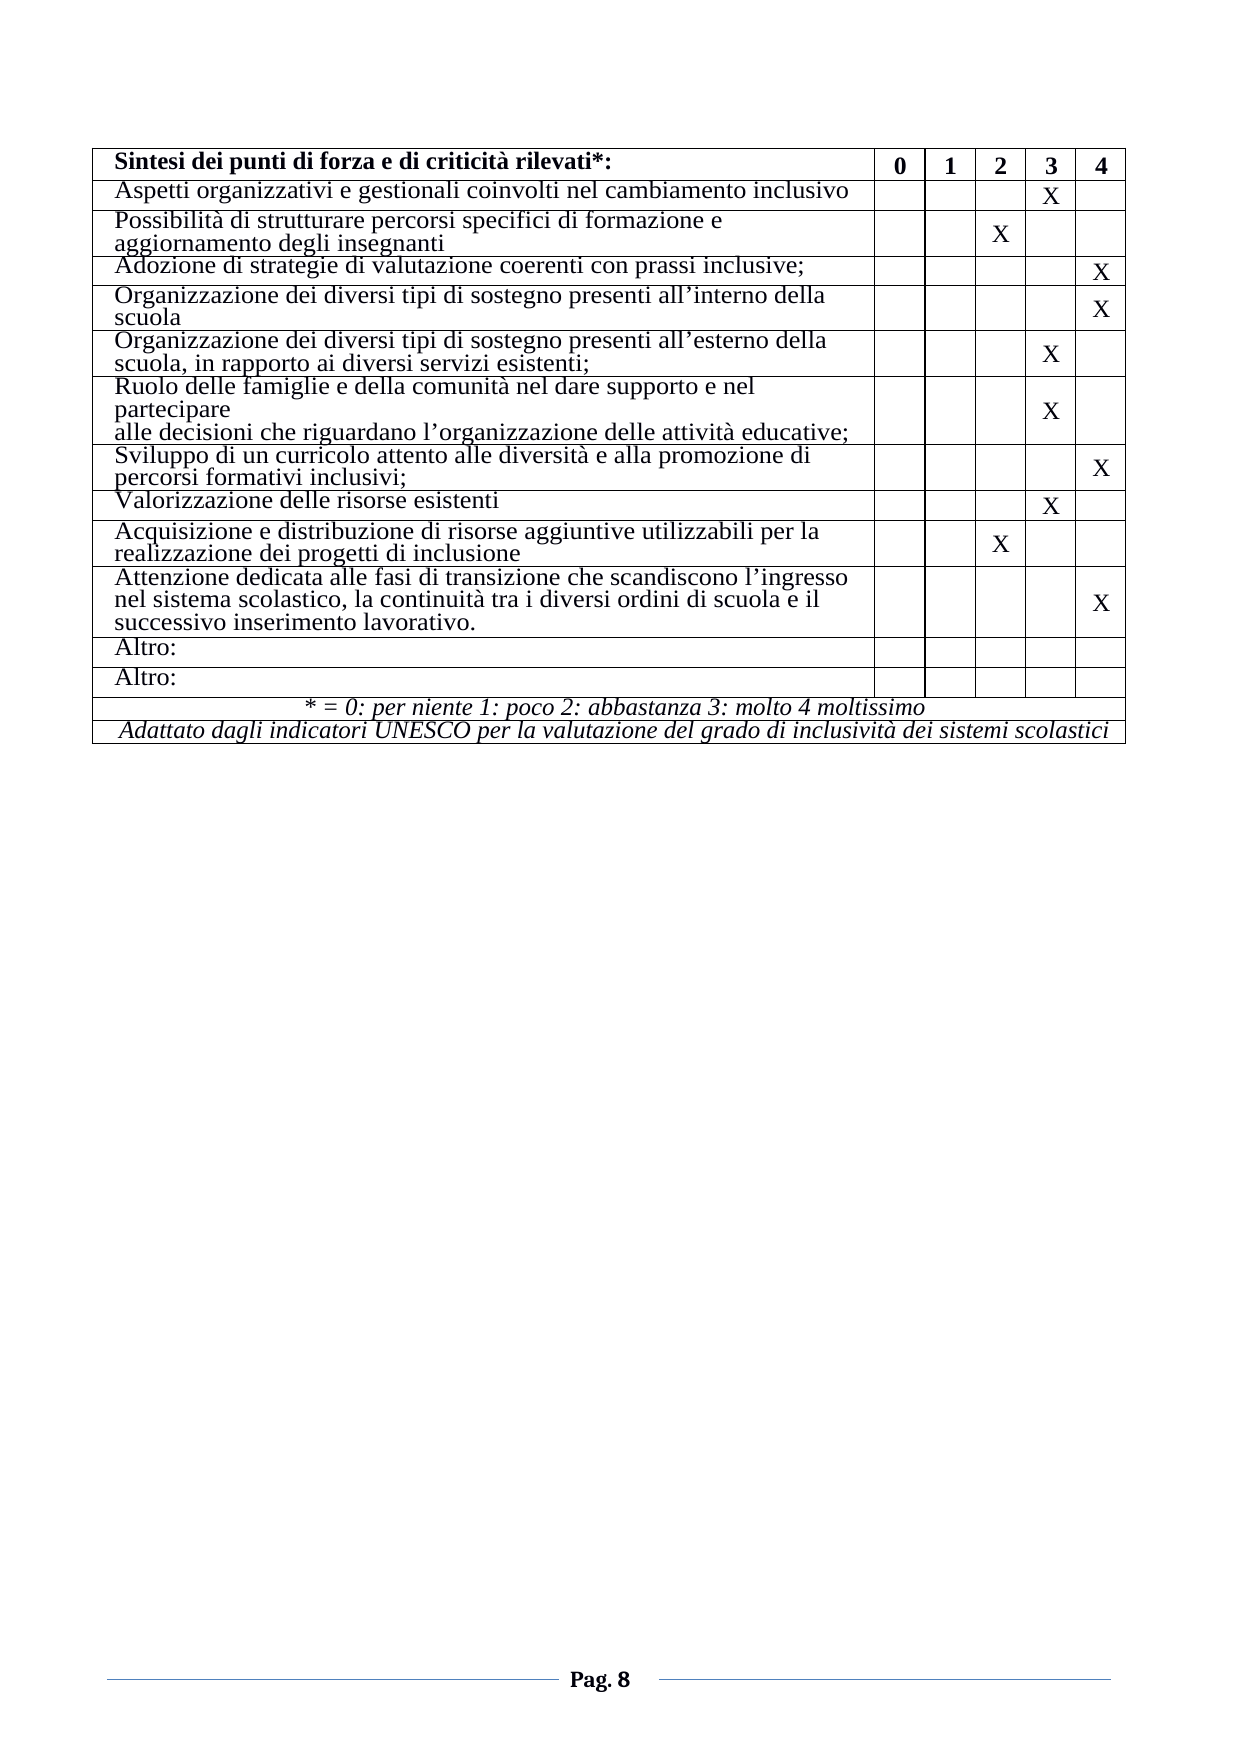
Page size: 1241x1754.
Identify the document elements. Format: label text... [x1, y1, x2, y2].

table_cell [926, 521, 975, 566]
table_cell [1026, 638, 1075, 667]
table_cell [976, 377, 1025, 444]
table_cell [976, 668, 1025, 697]
table_cell [976, 331, 1025, 376]
table_cell [1076, 668, 1125, 697]
table_cell Valorizzazione delle risorse esistenti [93, 491, 874, 520]
table_cell Organizzazione dei diversi tipi di sostegno presenti all’esterno della scuola, in rapporto ai diversi servizi esistenti; [93, 331, 874, 376]
table_header 2 [976, 149, 1025, 180]
table_cell Adozione di strategie di valutazione coerenti con prassi inclusive; [93, 257, 874, 285]
table_cell [1076, 491, 1125, 520]
table_cell Adattato dagli indicatori UNESCO per la valutazione del grado di inclusività dei sistemi scolastici [93, 721, 1125, 742]
table_cell [926, 567, 975, 637]
table_cell X [976, 521, 1025, 566]
table_cell X [1076, 286, 1125, 330]
table_cell [976, 257, 1025, 285]
table_cell X [1076, 445, 1125, 490]
table_cell [926, 445, 975, 490]
table_cell X [1026, 491, 1075, 520]
table_cell [1076, 211, 1125, 256]
table_cell Possibilità di strutturare percorsi specifici di formazione e aggiornamento degli insegnanti [93, 211, 874, 256]
table_cell X [976, 211, 1025, 256]
table_cell [875, 257, 924, 285]
table_cell Ruolo delle famiglie e della comunità nel dare supporto e nel partecipare alle decisioni che riguardano l’organizzazione delle attività educative; [93, 377, 874, 444]
table_cell [875, 668, 924, 697]
table_cell [875, 181, 924, 209]
table_cell [875, 491, 924, 520]
table_cell [1076, 377, 1125, 444]
table_cell [875, 445, 924, 490]
table_cell [926, 377, 975, 444]
table_cell [926, 668, 975, 697]
table_cell [1076, 638, 1125, 667]
table_cell [976, 181, 1025, 209]
table_cell X [1026, 377, 1075, 444]
table_header Sintesi dei punti di forza e di criticità rilevati*: [93, 149, 874, 180]
table_cell Organizzazione dei diversi tipi di sostegno presenti all’interno della scuola [93, 286, 874, 330]
table_cell Altro: [93, 638, 874, 667]
table_cell * = 0: per niente 1: poco 2: abbastanza 3: molto 4 moltissimo [93, 698, 1125, 719]
table_cell Sviluppo di un curricolo attento alle diversità e alla promozione di percorsi formativi inclusivi; [93, 445, 874, 490]
table_cell [976, 445, 1025, 490]
table_cell [1076, 521, 1125, 566]
table_cell X [1076, 257, 1125, 285]
table_cell X [1026, 331, 1075, 376]
table_cell [926, 286, 975, 330]
table_cell [875, 521, 924, 566]
table_cell Attenzione dedicata alle fasi di transizione che scandiscono l’ingresso nel sistema scolastico, la continuità tra i diversi ordini di scuola e il successivo inserimento lavorativo. [93, 567, 874, 637]
table_cell X [1026, 181, 1075, 209]
table_header 4 [1076, 149, 1125, 180]
table_cell [875, 638, 924, 667]
table_cell [926, 638, 975, 667]
table_cell [976, 638, 1025, 667]
table_cell [1026, 445, 1075, 490]
table_cell [1026, 211, 1075, 256]
table_cell [926, 211, 975, 256]
table_cell [1076, 331, 1125, 376]
table_cell [875, 331, 924, 376]
table_cell [1026, 567, 1075, 637]
table_cell [976, 567, 1025, 637]
table_cell Acquisizione e distribuzione di risorse aggiuntive utilizzabili per la realizzazione dei progetti di inclusione [93, 521, 874, 566]
table_cell [926, 491, 975, 520]
table_cell [1026, 286, 1075, 330]
table_cell [976, 286, 1025, 330]
table_cell [1026, 257, 1075, 285]
table_cell [976, 491, 1025, 520]
table_header 3 [1026, 149, 1075, 180]
table_cell [1026, 521, 1075, 566]
table_cell Aspetti organizzativi e gestionali coinvolti nel cambiamento inclusivo [93, 181, 874, 209]
table_cell [875, 567, 924, 637]
table_cell [926, 331, 975, 376]
table_cell [1076, 181, 1125, 209]
table_cell [875, 211, 924, 256]
table_cell [926, 181, 975, 209]
table_header 0 [875, 149, 924, 180]
table_cell [926, 257, 975, 285]
table_cell [1026, 668, 1075, 697]
table_cell Altro: [93, 668, 874, 697]
table_cell X [1076, 567, 1125, 637]
table_cell [875, 377, 924, 444]
table_cell [875, 286, 924, 330]
table_header 1 [926, 149, 975, 180]
